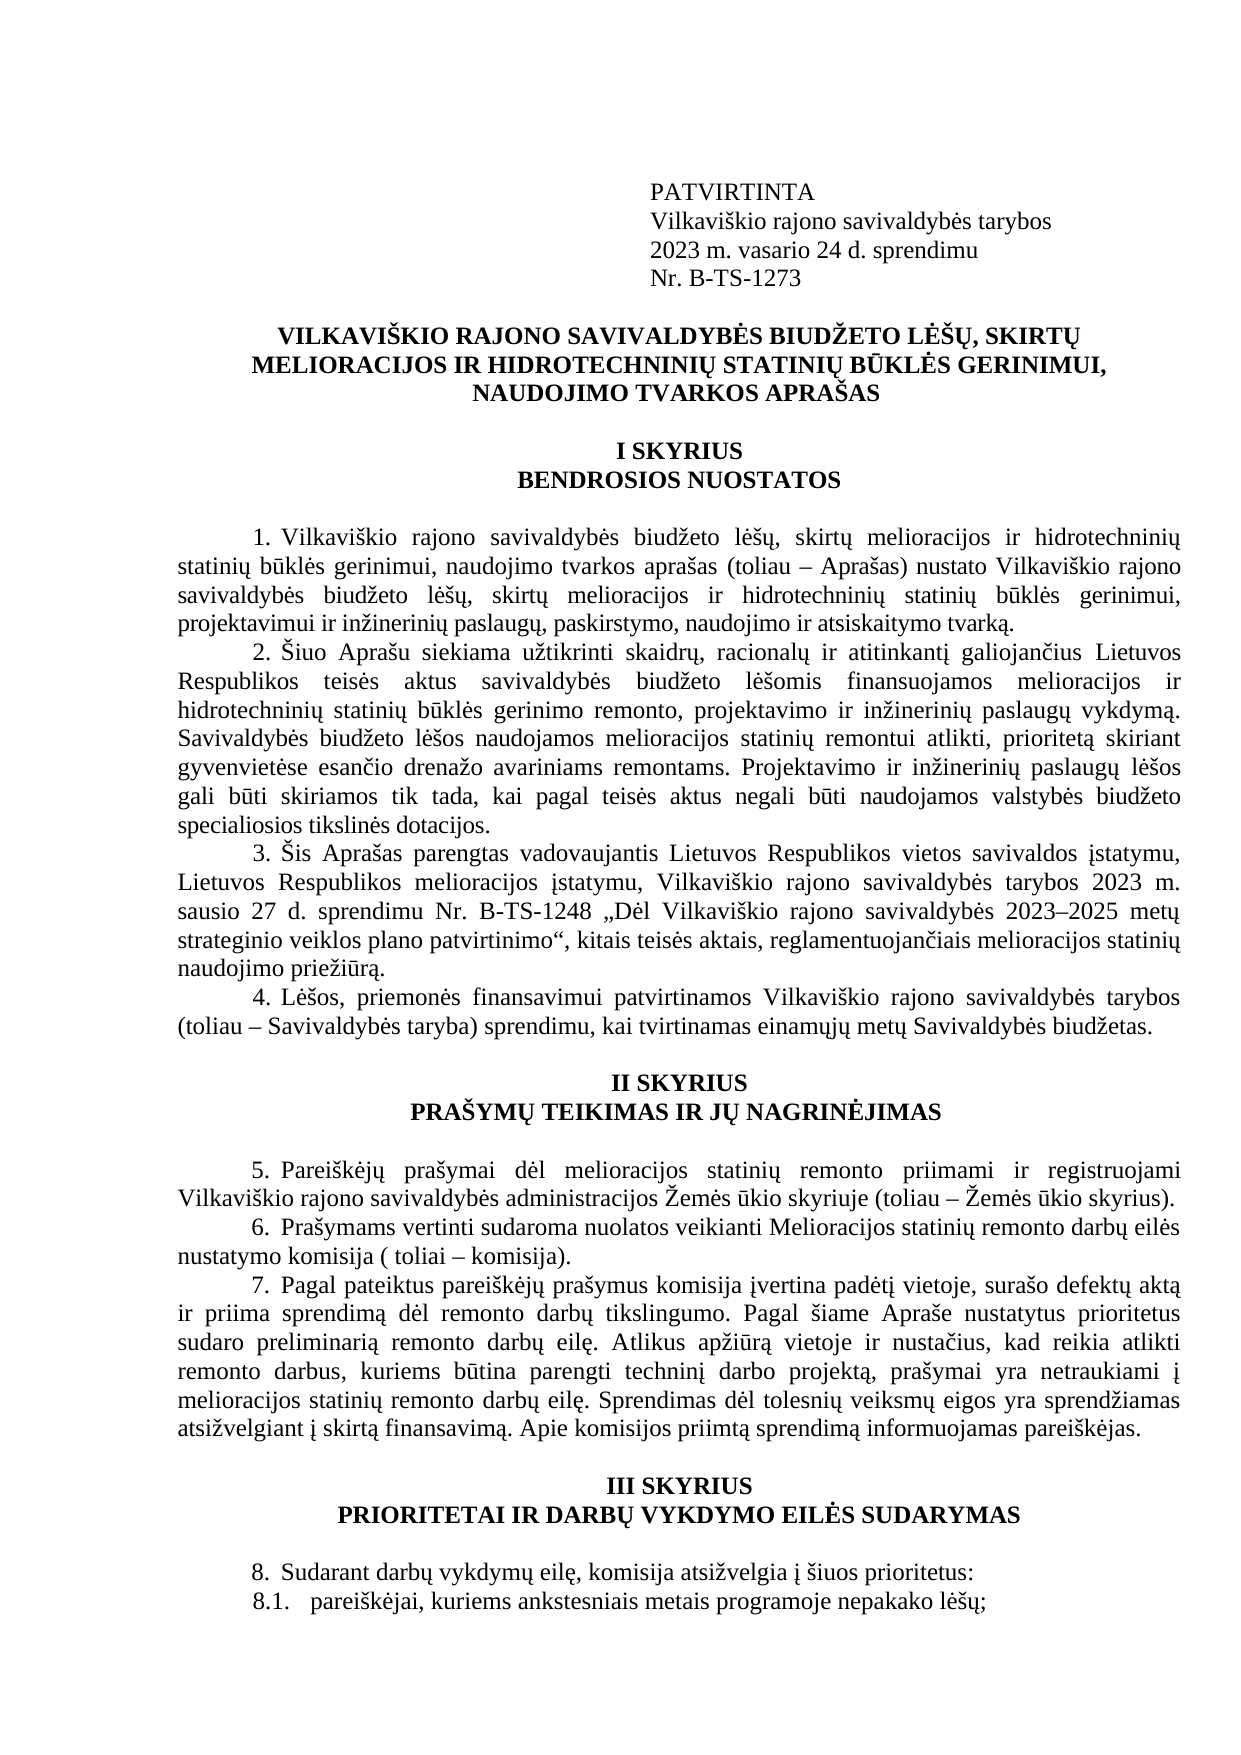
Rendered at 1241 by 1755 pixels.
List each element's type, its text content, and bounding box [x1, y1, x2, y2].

text 2023 m. vasario 24 d. sprendimu [177, 235, 1181, 263]
text 6. Prašymams vertinti sudaroma nuolatos veikianti Melioracijos statinių remonto darbų eilės nustatymo komisija ( toliai – komisija). [177, 1212, 1181, 1270]
text Vilkaviškio rajono savivaldybės biudžeto lėšų, skirtų MELIORACIJOS IR HIDROTECHNINIŲ STATINIŲ BŪKLĖS GERINIMui, NAUDOJIMO TVARKOS APRAŠAS [177, 321, 1181, 407]
text 5. Pareiškėjų prašymai dėl melioracijos statinių remonto priimami ir registruojami Vilkaviškio rajono savivaldybės administracijos Žemės ūkio skyriuje (toliau – Žemės ūkio skyrius). [177, 1155, 1181, 1212]
text 2. Šiuo Aprašu siekiama užtikrinti skaidrų, racionalų ir atitinkantį galiojančius Lietuvos Respublikos teisės aktus savivaldybės biudžeto lėšomis finansuojamos melioracijos ir hidrotechninių statinių būklės gerinimo remonto, projektavimo ir inžinerinių paslaugų vykdymą. Savivaldybės biudžeto lėšos naudojamos melioracijos statinių remontui atlikti, prioritetą skiriant gyvenvietėse esančio drenažo avariniams remontams. Projektavimo ir inžinerinių paslaugų lėšos gali būti skiriamos tik tada, kai pagal teisės aktus negali būti naudojamos valstybės biudžeto specialiosios tikslinės dotacijos. [177, 637, 1181, 838]
text PRIORITETAI IR DARBŲ VYKDYMO EILĖS SUDARYMAS [177, 1500, 1181, 1528]
text 8.1. pareiškėjai, kuriems ankstesniais metais programoje nepakako lėšų; [177, 1586, 1181, 1615]
text I SKYRIUS [177, 436, 1181, 465]
text BENDROSIOS NUOSTATOS [177, 465, 1181, 493]
text PATVIRTINTA [177, 177, 1181, 206]
text III SKYRIUS [177, 1471, 1181, 1500]
text 3. Šis Aprašas parengtas vadovaujantis Lietuvos Respublikos vietos savivaldos įstatymu, Lietuvos Respublikos melioracijos įstatymu, Vilkaviškio rajono savivaldybės tarybos 2023 m. sausio 27 d. sprendimu Nr. B-TS-1248 „Dėl Vilkaviškio rajono savivaldybės 2023–2025 metų strateginio veiklos plano patvirtinimo“, kitais teisės aktais, reglamentuojančiais melioracijos statinių naudojimo priežiūrą. [177, 838, 1181, 982]
text II SKYRIUS [177, 1068, 1181, 1097]
text Vilkaviškio rajono savivaldybės tarybos [177, 206, 1181, 235]
text 1. Vilkaviškio rajono savivaldybės biudžeto lėšų, skirtų melioracijos ir hidrotechninių statinių būklės gerinimui, naudojimo tvarkos aprašas (toliau – Aprašas) nustato Vilkaviškio rajono savivaldybės biudžeto lėšų, skirtų melioracijos ir hidrotechninių statinių būklės gerinimui, projektavimui ir inžinerinių paslaugų, paskirstymo, naudojimo ir atsiskaitymo tvarką. [177, 522, 1181, 637]
text Nr. B-TS-1273 [177, 263, 1181, 292]
text 4. Lėšos, priemonės finansavimui patvirtinamos Vilkaviškio rajono savivaldybės tarybos (toliau – Savivaldybės taryba) sprendimu, kai tvirtinamas einamųjų metų Savivaldybės biudžetas. [177, 982, 1181, 1040]
text 7. Pagal pateiktus pareiškėjų prašymus komisija įvertina padėtį vietoje, surašo defektų aktą ir priima sprendimą dėl remonto darbų tikslingumo. Pagal šiame Apraše nustatytus prioritetus sudaro preliminarią remonto darbų eilę. Atlikus apžiūrą vietoje ir nustačius, kad reikia atlikti remonto darbus, kuriems būtina parengti techninį darbo projektą, prašymai yra netraukiami į melioracijos statinių remonto darbų eilę. Sprendimas dėl tolesnių veiksmų eigos yra sprendžiamas atsižvelgiant į skirtą finansavimą. Apie komisijos priimtą sprendimą informuojamas pareiškėjas. [177, 1270, 1181, 1442]
text PRAŠYMŲ TEIKIMAS IR JŲ NAGRINĖJIMAS [177, 1097, 1181, 1126]
text 8. Sudarant darbų vykdymų eilę, komisija atsižvelgia į šiuos prioritetus: [177, 1557, 1181, 1586]
